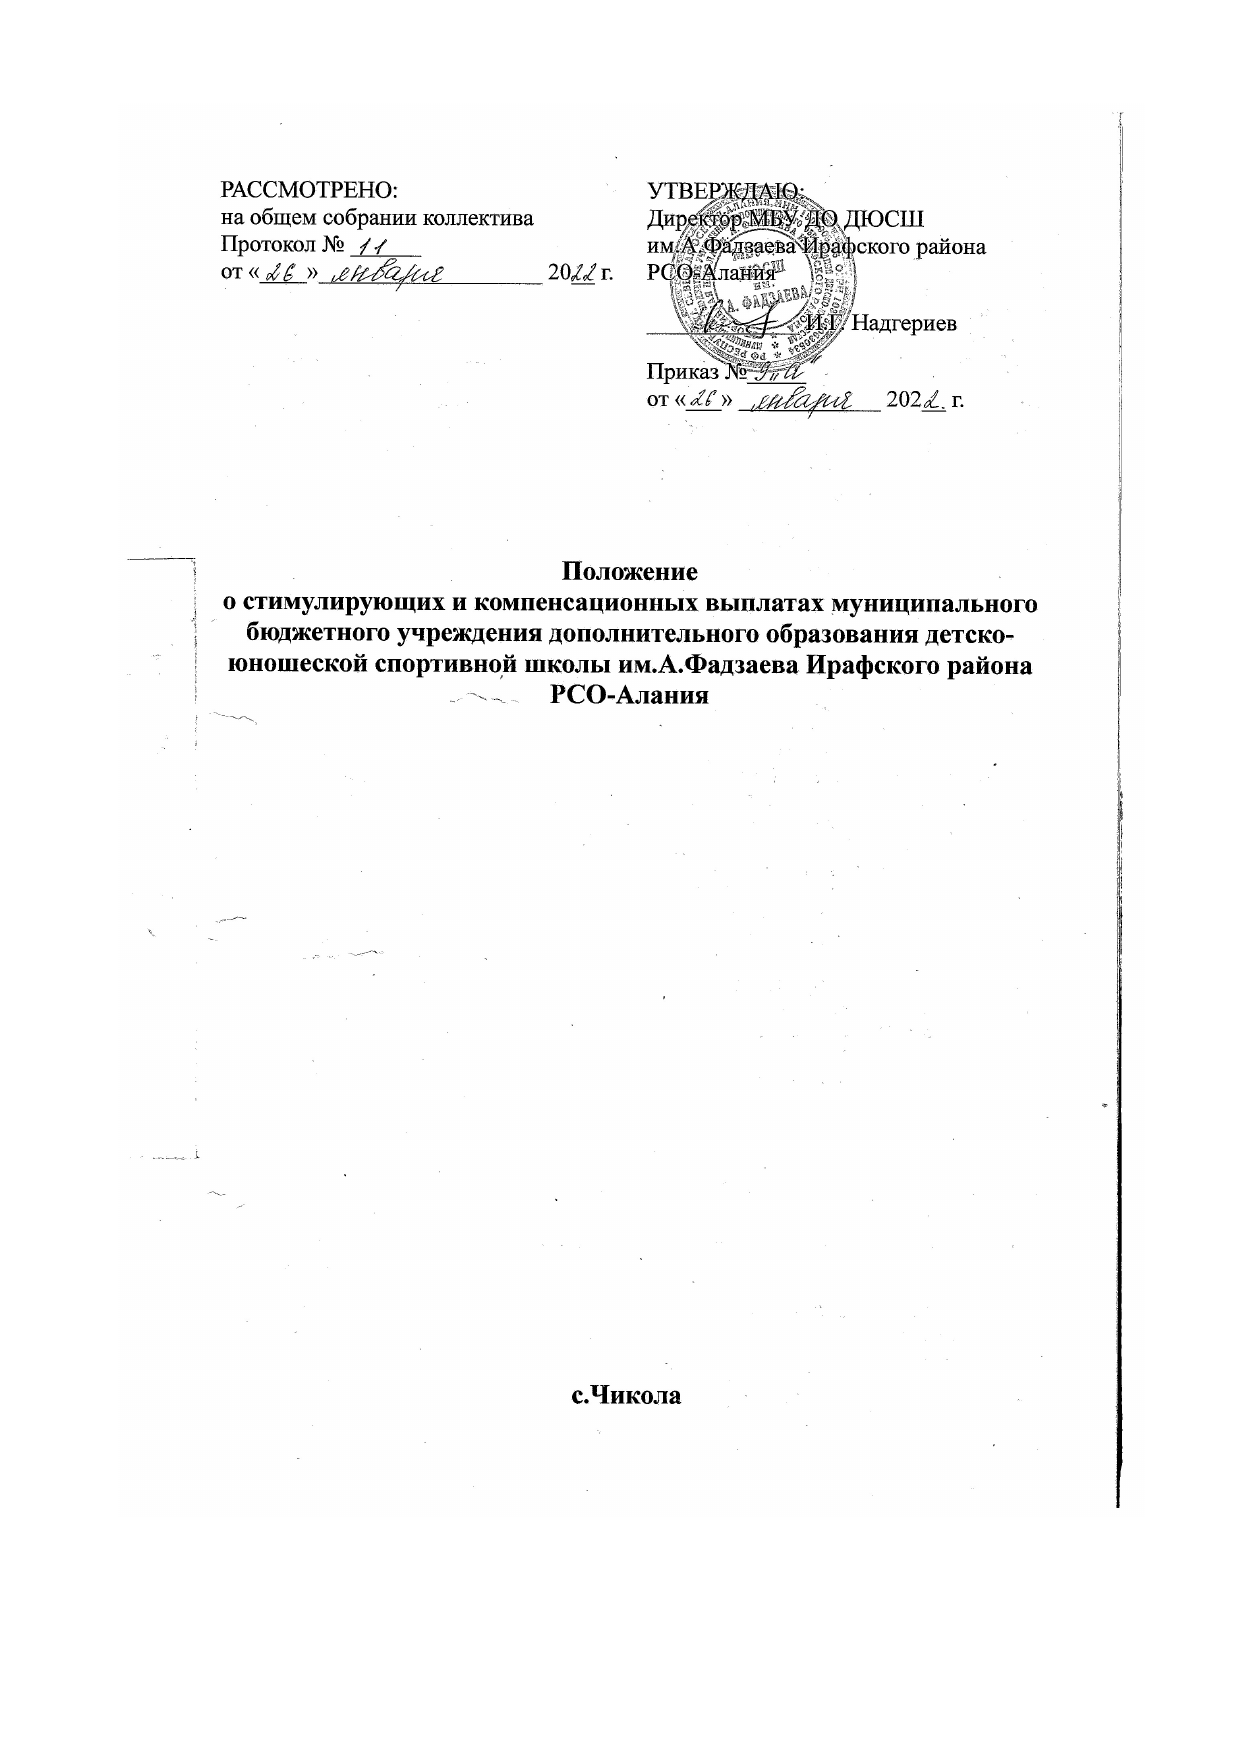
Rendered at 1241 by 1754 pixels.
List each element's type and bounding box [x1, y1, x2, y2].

picture [118, 103, 1146, 1517]
